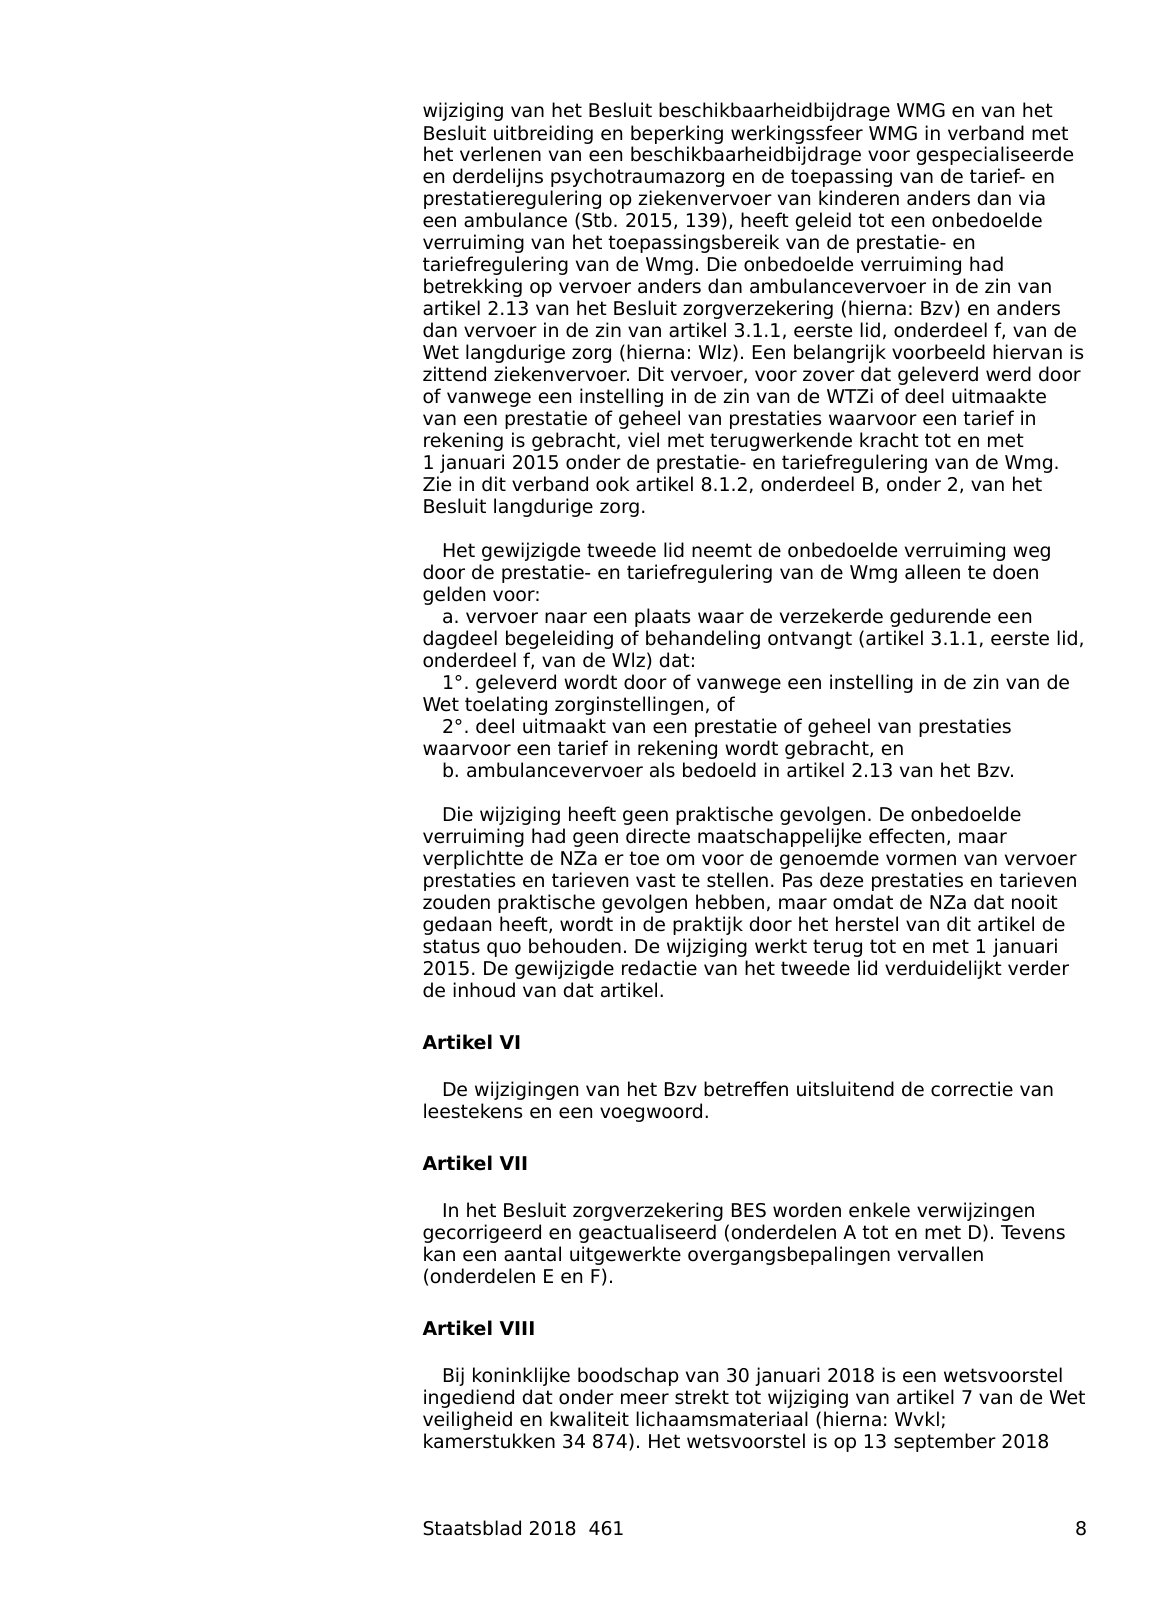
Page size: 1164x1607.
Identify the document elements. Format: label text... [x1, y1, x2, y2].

text 1°. geleverd wordt door of vanwege een instelling in de zin van de Wet toelating zorginstellingen, of [422, 672, 1087, 716]
text b. ambulancevervoer als bedoeld in artikel 2.13 van het Bzv. [422, 760, 1087, 782]
text a. vervoer naar een plaats waar de verzekerde gedurende een dagdeel begeleiding of behandeling ontvangt (artikel 3.1.1, eerste lid, onderdeel f, van de Wlz) dat: [422, 606, 1087, 672]
text Die wijziging heeft geen praktische gevolgen. De onbedoelde verruiming had geen directe maatschappelijke effecten, maar verplichtte de NZa er toe om voor de genoemde vormen van vervoer prestaties en tarieven vast te stellen. Pas deze prestaties en tarieven zouden praktische gevolgen hebben, maar omdat de NZa dat nooit gedaan heeft, wordt in de praktijk door het herstel van dit artikel de status quo behouden. De wijziging werkt terug tot en met 1 januari 2015. De gewijzigde redactie van het tweede lid verduidelijkt verder de inhoud van dat artikel. [422, 804, 1087, 1002]
text Bij koninklijke boodschap van 30 januari 2018 is een wetsvoorstel ingediend dat onder meer strekt tot wijziging van artikel 7 van de Wet veiligheid en kwaliteit lichaamsmateriaal (hierna: Wvkl; kamerstukken 34 874). Het wetsvoorstel is op 13 september 2018 [422, 1365, 1087, 1453]
subtitle Artikel VII [422, 1153, 1087, 1175]
subtitle Artikel VI [422, 1032, 1087, 1054]
text De wijzigingen van het Bzv betreffen uitsluitend de correctie van leestekens en een voegwoord. [422, 1079, 1087, 1123]
subtitle Artikel VIII [422, 1318, 1087, 1340]
text Het gewijzigde tweede lid neemt de onbedoelde verruiming weg door de prestatie- en tariefregulering van de Wmg alleen te doen gelden voor: [422, 540, 1087, 606]
text 2°. deel uitmaakt van een prestatie of geheel van prestaties waarvoor een tarief in rekening wordt gebracht, en [422, 716, 1087, 760]
text wijziging van het Besluit beschikbaarheidbijdrage WMG en van het Besluit uitbreiding en beperking werkingssfeer WMG in verband met het verlenen van een beschikbaarheidbijdrage voor gespecialiseerde en derdelijns psychotraumazorg en de toepassing van de tarief- en prestatieregulering op ziekenvervoer van kinderen anders dan via een ambulance (Stb. 2015, 139), heeft geleid tot een onbedoelde verruiming van het toepassingsbereik van de prestatie- en tariefregulering van de Wmg. Die onbedoelde verruiming had betrekking op vervoer anders dan ambulancevervoer in de zin van artikel 2.13 van het Besluit zorgverzekering (hierna: Bzv) en anders dan vervoer in de zin van artikel 3.1.1, eerste lid, onderdeel f, van de Wet langdurige zorg (hierna: Wlz). Een belangrijk voorbeeld hiervan is zittend ziekenvervoer. Dit vervoer, voor zover dat geleverd werd door of vanwege een instelling in de zin van de WTZi of deel uitmaakte van een prestatie of geheel van prestaties waarvoor een tarief in rekening is gebracht, viel met terugwerkende kracht tot en met 1 januari 2015 onder de prestatie- en tariefregulering van de Wmg. Zie in dit verband ook artikel 8.1.2, onderdeel B, onder 2, van het Besluit langdurige zorg. [422, 100, 1087, 518]
text In het Besluit zorgverzekering BES worden enkele verwijzingen gecorrigeerd en geactualiseerd (onderdelen A tot en met D). Tevens kan een aantal uitgewerkte overgangsbepalingen vervallen (onderdelen E en F). [422, 1200, 1087, 1288]
